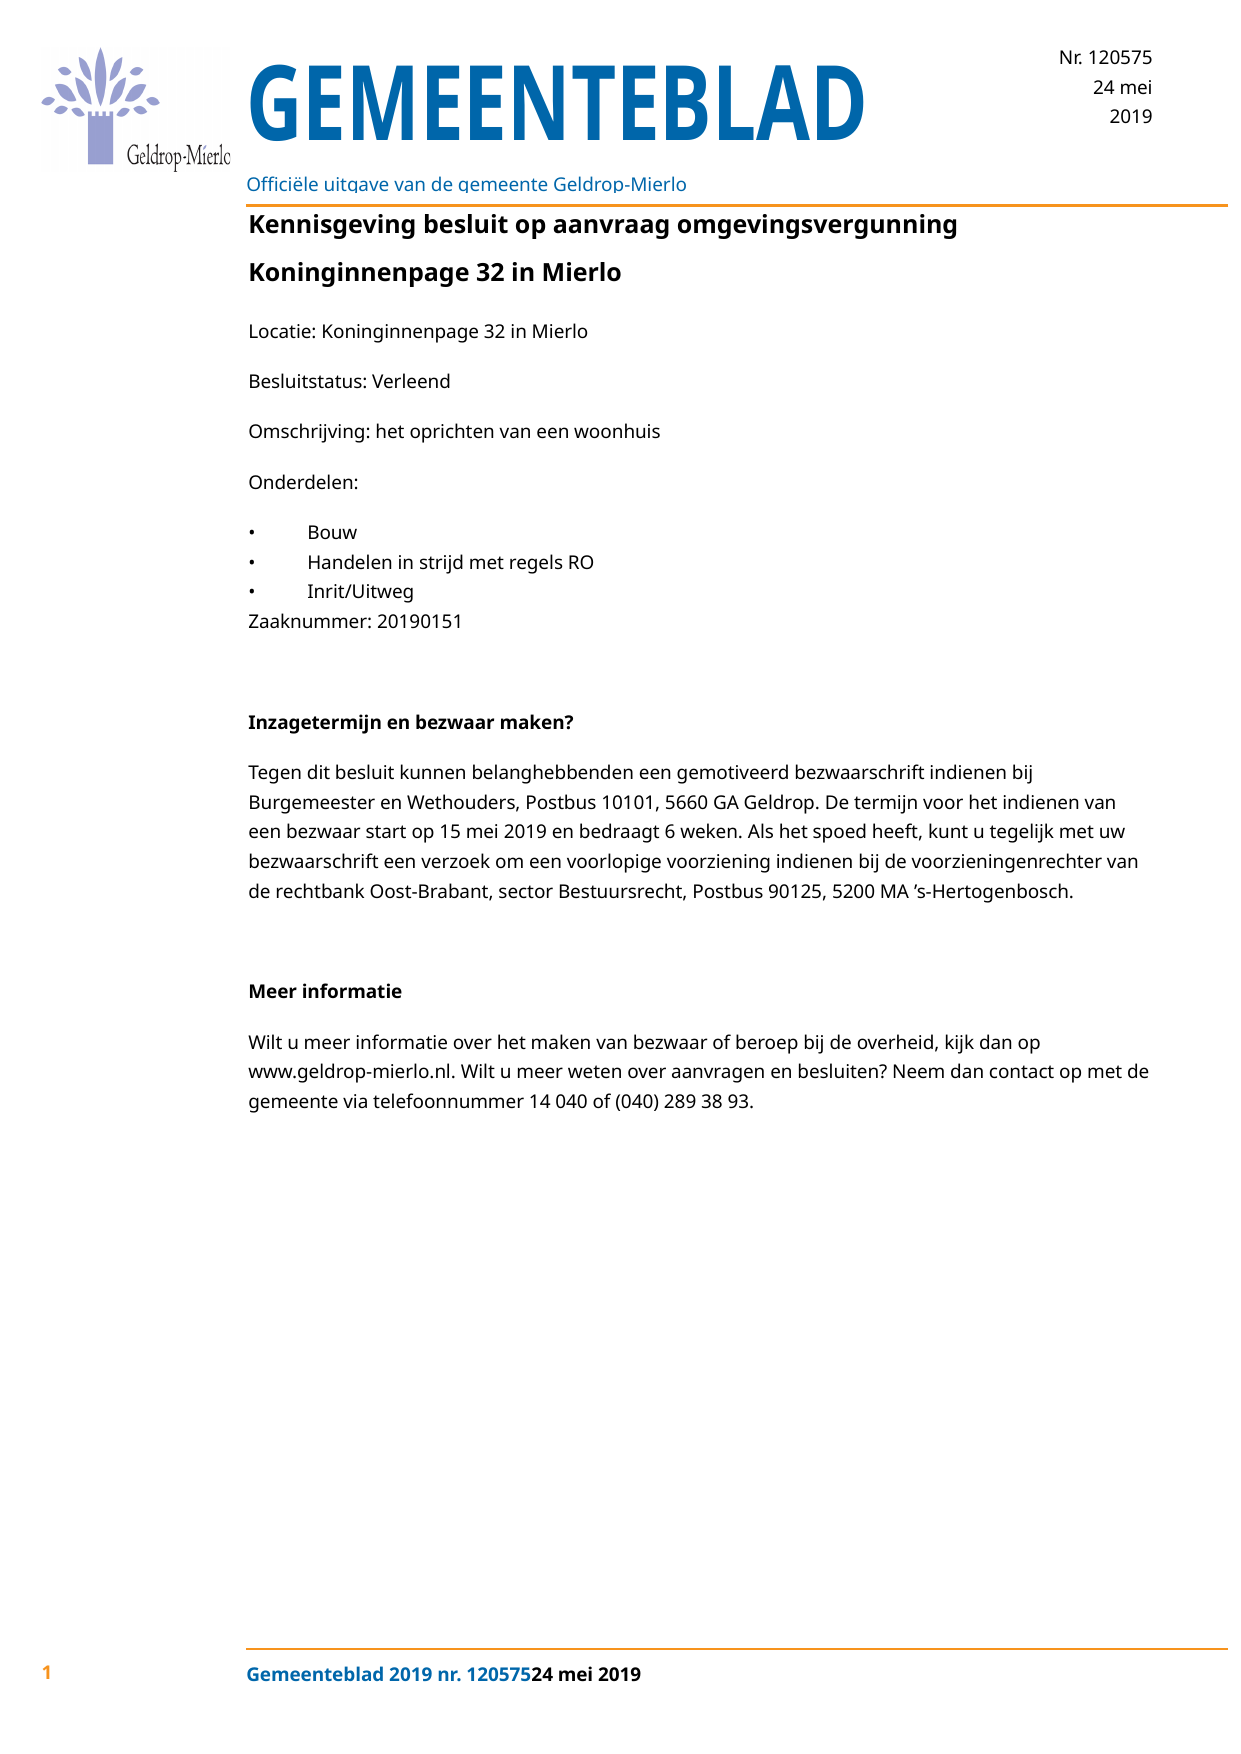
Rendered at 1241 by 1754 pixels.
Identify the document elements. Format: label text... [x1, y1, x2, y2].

list Inrit/Uitweg [248, 579, 1152, 604]
list Bouw [248, 519, 1152, 545]
text Besluitstatus: Verleend [248, 368, 1152, 394]
text Locatie: Koninginnenpage 32 in Mierlo [248, 318, 1152, 344]
text Meer informatie [248, 979, 1152, 1004]
text Tegen dit besluit kunnen belanghebbenden een gemotiveerd bezwaarschrift indienen bij Burgemeester en Wethouders, Postbus 10101, 5660 GA Geldrop. De termijn voor het indienen van een bezwaar start op 15 mei 2019 en bedraagt 6 weken. Als het spoed heeft, kunt u tegelijk met uw bezwaarschrift een verzoek om een voorlopige voorziening indienen bij de voorzieningenrechter van de rechtbank Oost-Brabant, sector Bestuursrecht, Postbus 90125, 5200 MA ’s-Hertogenbosch. [248, 759, 1152, 904]
text Onderdelen: [248, 469, 1152, 495]
text Kennisgeving besluit op aanvraag omgevingsvergunning Koninginnenpage 32 in Mierlo [248, 207, 1152, 288]
list Handelen in strijd met regels RO [248, 549, 1152, 575]
text Zaaknummer: 20190151 [248, 608, 1152, 634]
picture [41, 47, 231, 172]
text Inzagetermijn en bezwaar maken? [248, 709, 1152, 735]
text Omschrijving: het oprichten van een woonhuis [248, 419, 1152, 444]
text Wilt u meer informatie over het maken van bezwaar of beroep bij de overheid, kijk dan op www.geldrop-mierlo.nl. Wilt u meer weten over aanvragen en besluiten? Neem dan contact op met de gemeente via telefoonnummer 14 040 of (040) 289 38 93. [248, 1029, 1152, 1114]
